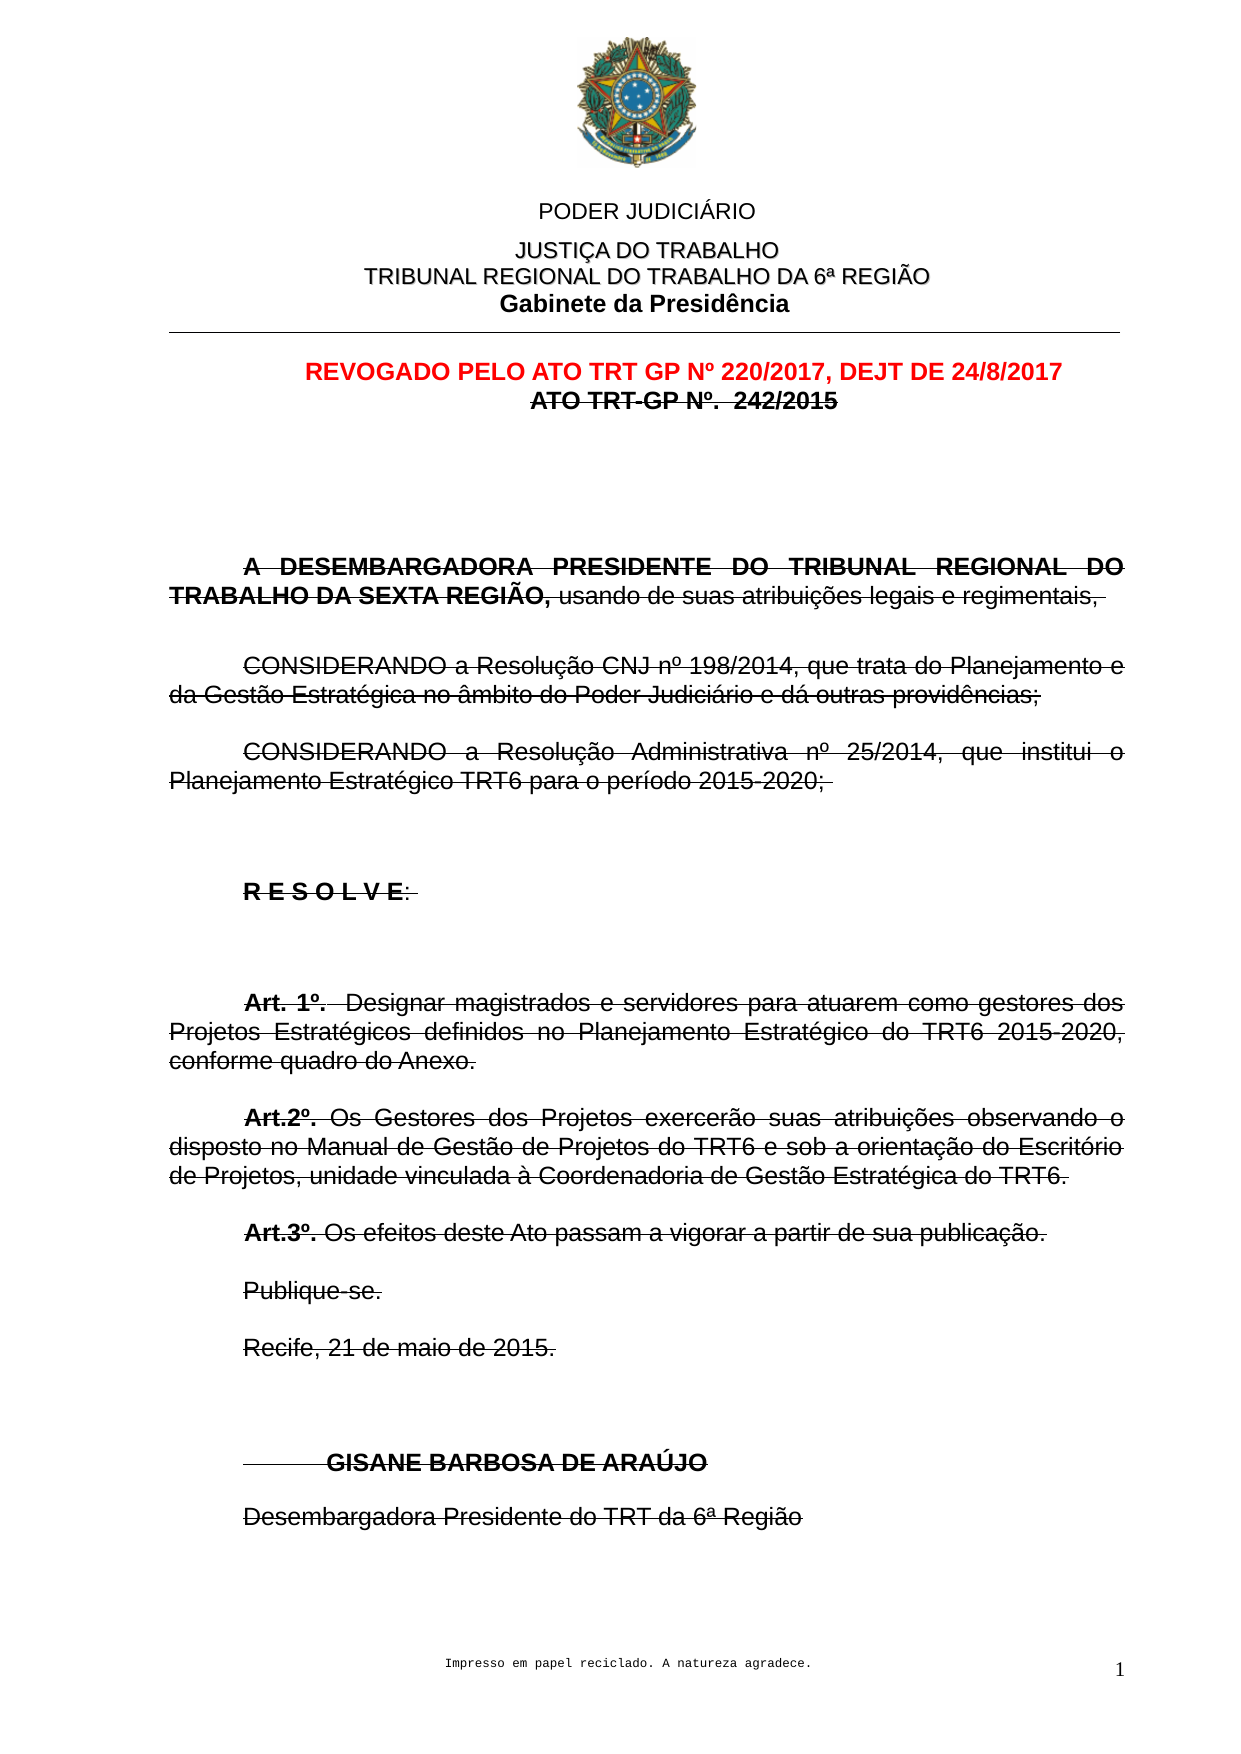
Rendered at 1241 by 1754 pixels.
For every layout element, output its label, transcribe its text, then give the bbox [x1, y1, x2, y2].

text Art.3º. Os efeitos deste Ato passam a vigorar a partir de sua publicação. [169, 1218, 1125, 1247]
subtitle R E S O L V E: [169, 877, 1125, 906]
subtitle Desembargadora Presidente do TRT da 6ª Região [169, 1502, 1125, 1531]
text Art.2º. Os Gestores dos Projetos exercerão suas atribuições observando o disposto no Manual de Gestão de Projetos do TRT6 e sob a orientação do Escritório de Projetos, unidade vinculada à Coordenadoria de Gestão Estratégica do TRT6. [169, 1103, 1125, 1189]
picture [577, 37, 697, 168]
text CONSIDERANDO a Resolução CNJ nº 198/2014, que trata do Planejamento e da Gestão Estratégica no âmbito do Poder Judiciário e dá outras providências; [169, 651, 1125, 708]
text Art. 1º. Designar magistrados e servidores para atuarem como gestores dos Projetos Estratégicos definidos no Planejamento Estratégico do TRT6 2015-2020, conforme quadro do Anexo. [169, 1034, 1125, 1074]
text REVOGADO PELO ATO TRT GP Nº 220/2017, DEJT DE 24/8/2017 [169, 357, 1125, 386]
text ATO TRT-GP Nº. 242/2015 [169, 386, 1125, 415]
text Publique-se. [169, 1276, 1125, 1304]
text CONSIDERANDO a Resolução Administrativa nº 25/2014, que institui o Planejamento Estratégico TRT6 para o período 2015-2020; [169, 737, 1125, 794]
text GISANE BARBOSA DE ARAÚJO [169, 1448, 1125, 1477]
text Recife, 21 de maio de 2015. [169, 1333, 1125, 1362]
subtitle A DESEMBARGADORA PRESIDENTE DO TRIBUNAL REGIONAL DO TRABALHO DA SEXTA REGIÃO, usando de suas atribuições legais e regimentais, [169, 552, 1125, 609]
text Art. 1º. Designar magistrados e servidores para atuarem como gestores dos Projetos Estratégicos definidos no Planejamento Estratégico do TRT6 2015-2020, conforme quadro do Anexo. [169, 988, 1125, 1033]
